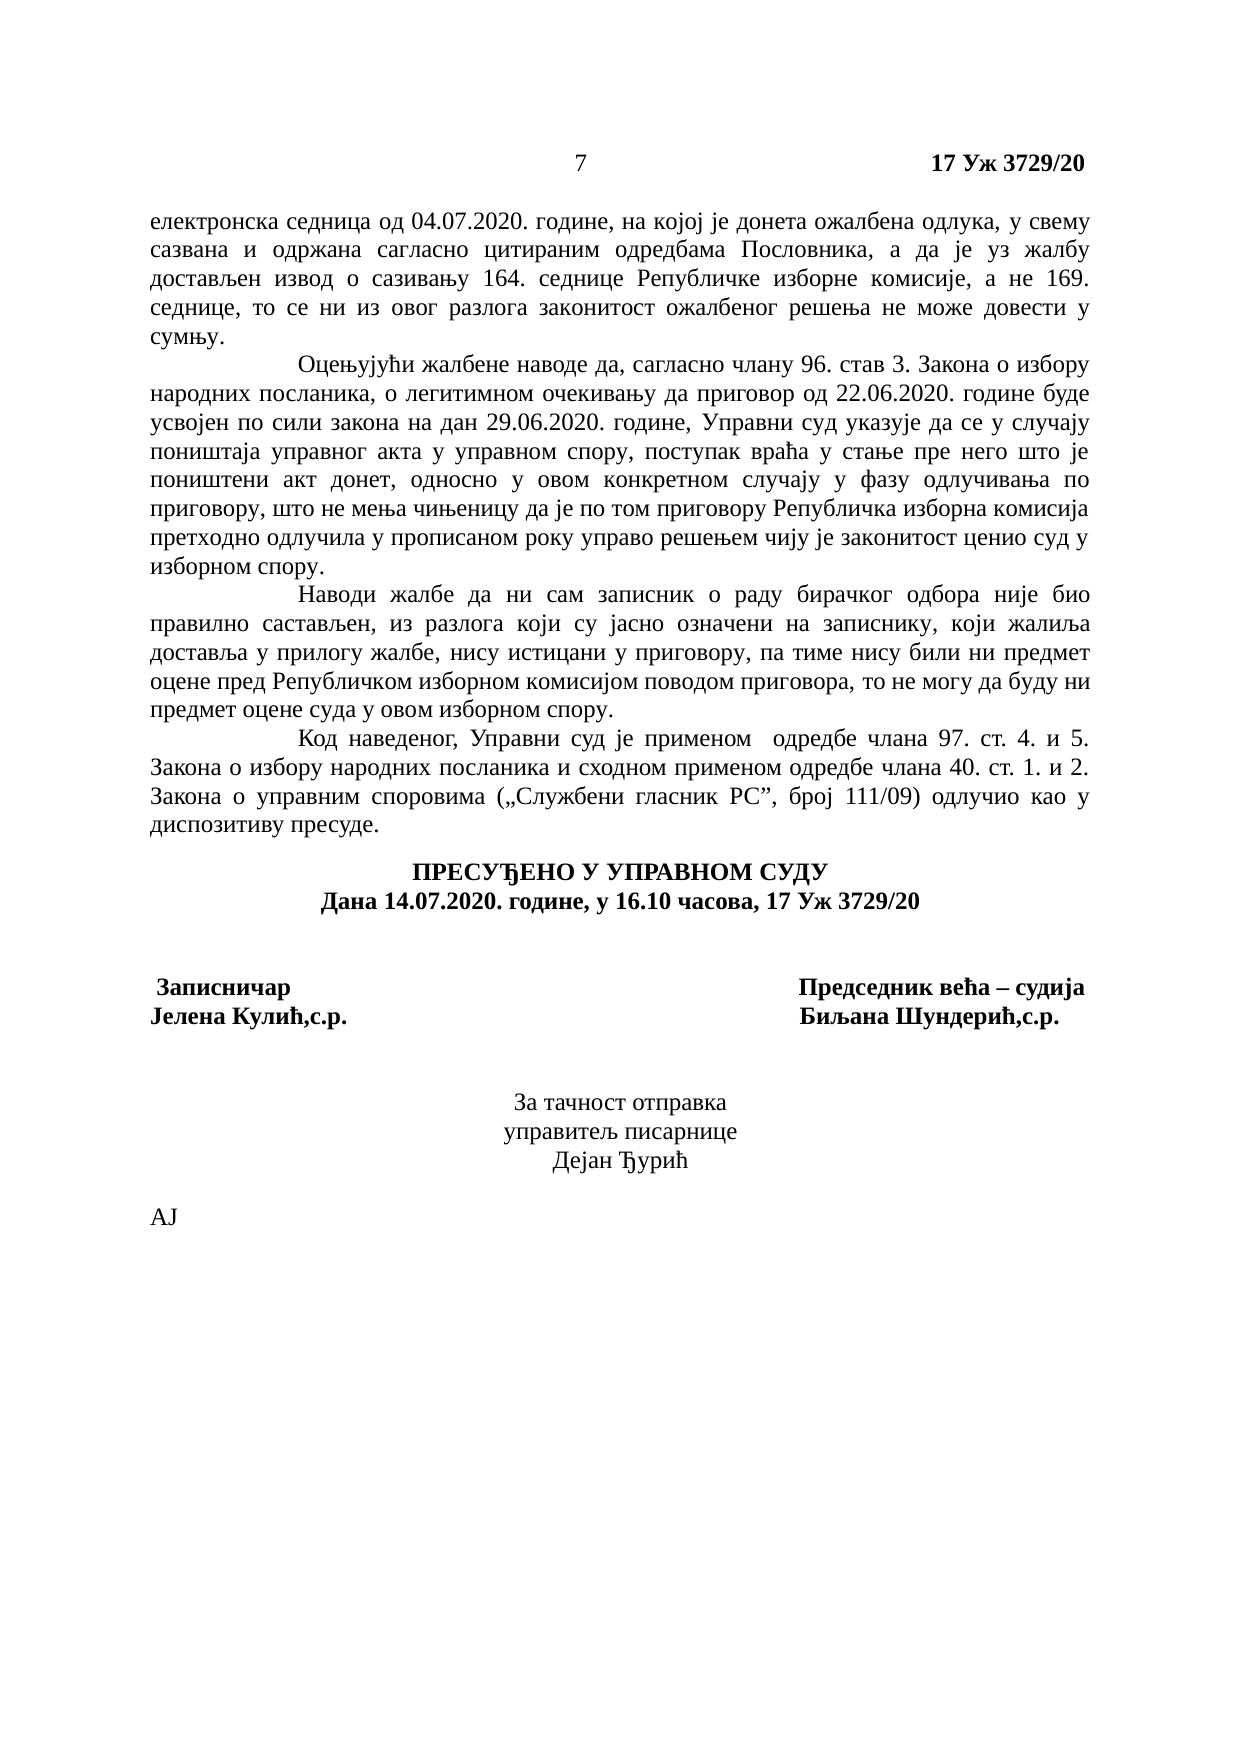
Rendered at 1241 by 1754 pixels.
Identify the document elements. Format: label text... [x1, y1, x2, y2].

text Дејан Ђурић [150, 1145, 1091, 1174]
text електронска седница од 04.07.2020. године, на којој је донета ожалбена одлука, у свему сазвана и одржана сагласно цитираним одредбама Пословника, а да је уз жалбу достављен извод о сазивању 164. седнице Републичке изборне комисије, а не 169. седнице, то се ни из овог разлога законитост ожалбеног решења не може довести у сумњу. [150, 206, 1091, 349]
text АЈ [150, 1202, 1091, 1231]
text управитељ писарнице [150, 1116, 1091, 1145]
text Записничар Председник већа – судија [150, 972, 1091, 1001]
text За тачност отправка [150, 1087, 1091, 1116]
text Код наведеног, Управни суд је применом одредбе члана 97. ст. 4. и 5. Закона о избору народних посланика и сходном применом одредбе члана 40. ст. 1. и 2. Закона о управним споровима („Службени гласник РС”, број 111/09) одлучио као у диспозитиву пресуде. [150, 723, 1091, 838]
text Оцењујући жалбене наводе да, сагласно члану 96. став 3. Закона о избору народних посланика, о легитимном очекивању да приговор од 22.06.2020. године буде усвојен по сили закона на дан 29.06.2020. године, Управни суд указује да се у случају поништаја управног акта у управном спору, поступак враћа у стање пре него што је поништени акт донет, односно у овом конкретном случају у фазу одлучивања по приговору, што не мења чињеницу да је по том приговору Републичка изборна комисија претходно одлучила у прописаном року управо решењем чију је законитост ценио суд у изборном спору. [150, 349, 1091, 579]
text Наводи жалбе да ни сам записник о раду бирачког одбора није био правилно састављен, из разлога који су јасно означени на записнику, који жалиља доставља у прилогу жалбе, нису истицани у приговору, па тиме нису били ни предмет оцене пред Републичком изборном комисијом поводом приговора, то не могу да буду ни предмет оцене суда у овом изборном спору. [150, 579, 1091, 723]
text Јелена Кулић,с.р. Биљана Шундерић,с.р. [150, 1001, 1091, 1030]
text ПРЕСУЂЕНО У УПРАВНОМ СУДУ [150, 857, 1091, 886]
text Дана 14.07.2020. године, у 16.10 часова, 17 Уж 3729/20 [150, 886, 1091, 915]
